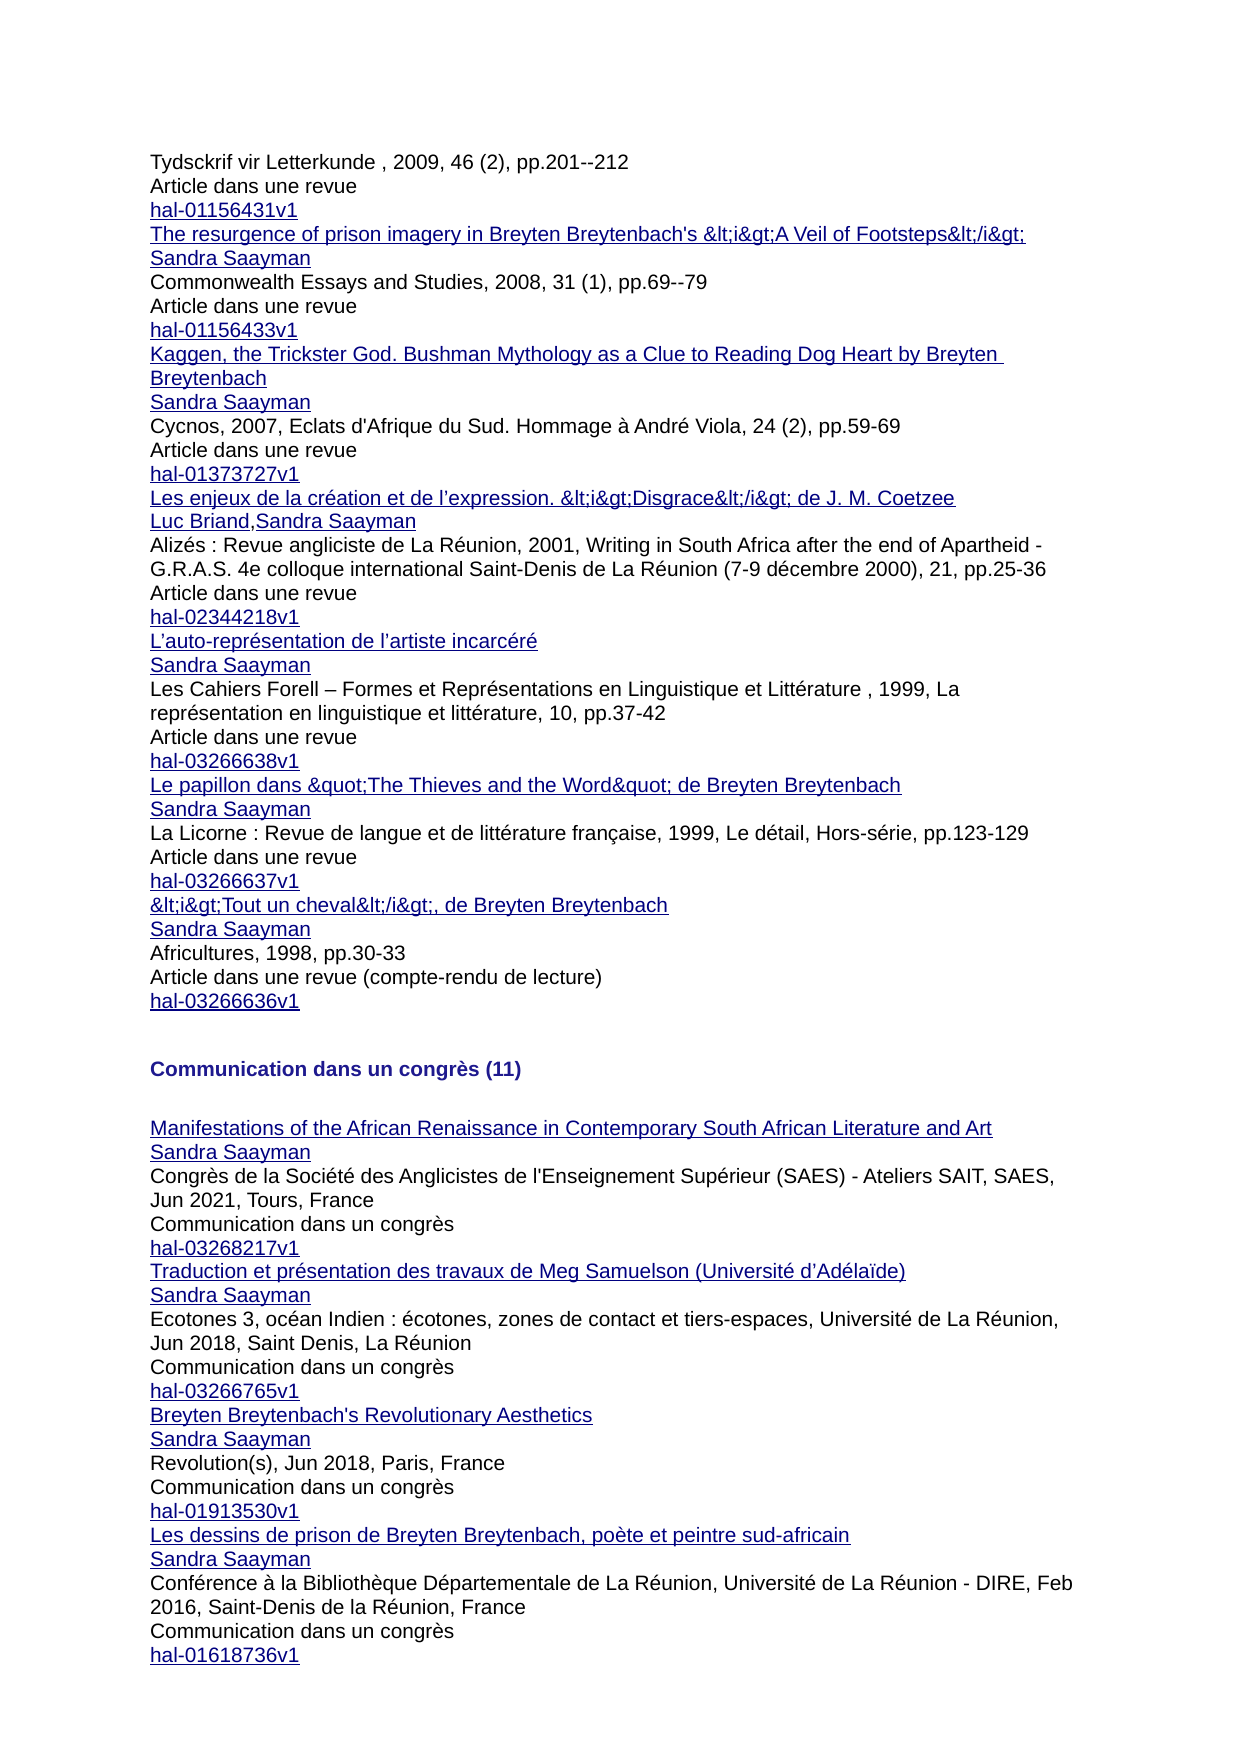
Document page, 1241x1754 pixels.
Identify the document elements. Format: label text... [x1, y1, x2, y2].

table_cell Les dessins de prison de Breyten Breytenbach, poète et peintre sud-africain Sandra Saayman Conférence à la Bibliothèque Départementale de La Réunion, Université de La Réunion - DIRE, Feb 2016, Saint-Denis de la Réunion, France Communication dans un congrès hal-01618736v1 [150, 1523, 1090, 1667]
table_cell &lt;i&gt;Tout un cheval&lt;/i&gt;, de Breyten Breytenbach Sandra Saayman Africultures, 1998, pp.30-33 Article dans une revue (compte-rendu de lecture) hal-03266636v1 [150, 893, 1090, 1012]
table_cell The resurgence of prison imagery in Breyten Breytenbach's &lt;i&gt;A Veil of Footsteps&lt;/i&gt; Sandra Saayman Commonwealth Essays and Studies, 2008, 31 (1), pp.69--79 Article dans une revue hal-01156433v1 [150, 222, 1090, 342]
table_cell Traduction et présentation des travaux de Meg Samuelson (Université d’Adélaïde) Sandra Saayman Ecotones 3, océan Indien : écotones, zones de contact et tiers-espaces, Université de La Réunion, Jun 2018, Saint Denis, La Réunion Communication dans un congrès hal-03266765v1 [150, 1259, 1090, 1403]
table_cell Kaggen, the Trickster God. Bushman Mythology as a Clue to Reading Dog Heart by Breyten Breytenbach Sandra Saayman Cycnos, 2007, Eclats d'Afrique du Sud. Hommage à André Viola, 24 (2), pp.59-69 Article dans une revue hal-01373727v1 [150, 342, 1090, 485]
table_cell Tydsckrif vir Letterkunde , 2009, 46 (2), pp.201--212 Article dans une revue hal-01156431v1 [150, 150, 1090, 222]
table_cell Le papillon dans &quot;The Thieves and the Word&quot; de Breyten Breytenbach Sandra Saayman La Licorne : Revue de langue et de littérature française, 1999, Le détail, Hors-série, pp.123-129 Article dans une revue hal-03266637v1 [150, 773, 1090, 893]
table_cell Les enjeux de la création et de l’expression. &lt;i&gt;Disgrace&lt;/i&gt; de J. M. Coetzee Luc Briand,Sandra Saayman Alizés : Revue angliciste de La Réunion, 2001, Writing in South Africa after the end of Apartheid - G.R.A.S. 4e colloque international Saint-Denis de La Réunion (7-9 décembre 2000), 21, pp.25-36 Article dans une revue hal-02344218v1 [150, 485, 1090, 629]
table_cell L’auto-représentation de l’artiste incarcéré Sandra Saayman Les Cahiers Forell – Formes et Représentations en Linguistique et Littérature , 1999, La représentation en linguistique et littérature, 10, pp.37-42 Article dans une revue hal-03266638v1 [150, 629, 1090, 773]
table_cell Breyten Breytenbach's Revolutionary Aesthetics Sandra Saayman Revolution(s), Jun 2018, Paris, France Communication dans un congrès hal-01913530v1 [150, 1403, 1090, 1523]
table_header Manifestations of the African Renaissance in Contemporary South African Literature and Art Sandra Saayman Congrès de la Société des Anglicistes de l'Enseignement Supérieur (SAES) - Ateliers SAIT, SAES, Jun 2021, Tours, France Communication dans un congrès hal-03268217v1 [150, 1116, 1090, 1259]
subtitle Communication dans un congrès (11) [150, 1057, 1090, 1081]
